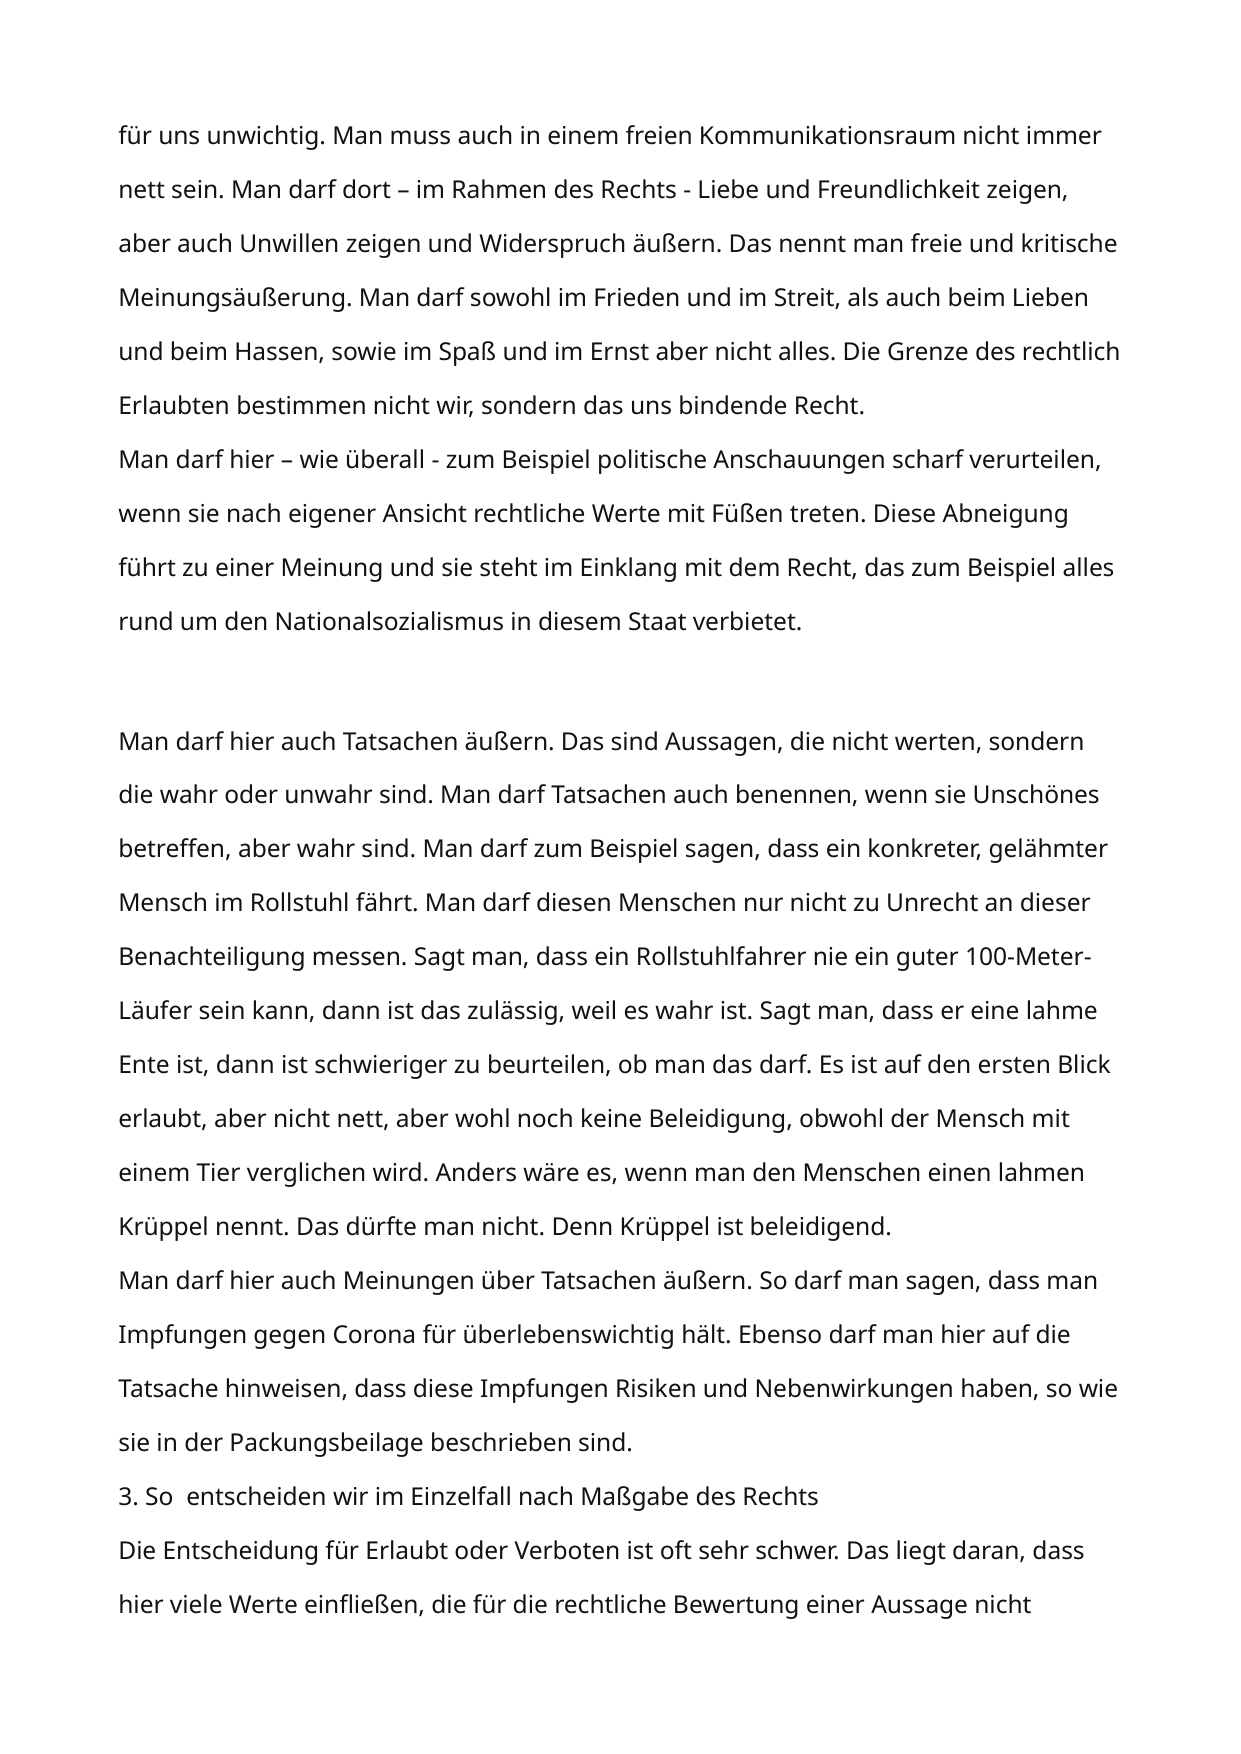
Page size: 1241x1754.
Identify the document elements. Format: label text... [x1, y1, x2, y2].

text Man darf hier auch Meinungen über Tatsachen äußern. So darf man sagen, dass man Impfungen gegen Corona für überlebenswichtig hält. Ebenso darf man hier auf die Tatsache hinweisen, dass diese Impfungen Risiken und Nebenwirkungen haben, so wie sie in der Packungsbeilage beschrieben sind. [118, 1263, 1122, 1458]
text 3. So entscheiden wir im Einzelfall nach Maßgabe des Rechts [118, 1479, 1122, 1512]
text Die Entscheidung für Erlaubt oder Verboten ist oft sehr schwer. Das liegt daran, dass hier viele Werte einfließen, die für die rechtliche Bewertung einer Aussage nicht [118, 1533, 1122, 1620]
text Man darf hier auch Tatsachen äußern. Das sind Aussagen, die nicht werten, sondern die wahr oder unwahr sind. Man darf Tatsachen auch benennen, wenn sie Unschönes betreffen, aber wahr sind. Man darf zum Beispiel sagen, dass ein konkreter, gelähmter Mensch im Rollstuhl fährt. Man darf diesen Menschen nur nicht zu Unrecht an dieser Benachteiligung messen. Sagt man, dass ein Rollstuhlfahrer nie ein guter 100-Meter-Läufer sein kann, dann ist das zulässig, weil es wahr ist. Sagt man, dass er eine lahme Ente ist, dann ist schwieriger zu beurteilen, ob man das darf. Es ist auf den ersten Blick erlaubt, aber nicht nett, aber wohl noch keine Beleidigung, obwohl der Mensch mit einem Tier verglichen wird. Anders wäre es, wenn man den Menschen einen lahmen Krüppel nennt. Das dürfte man nicht. Denn Krüppel ist beleidigend. [118, 724, 1122, 1243]
text für uns unwichtig. Man muss auch in einem freien Kommunikationsraum nicht immer nett sein. Man darf dort – im Rahmen des Rechts - Liebe und Freundlichkeit zeigen, aber auch Unwillen zeigen und Widerspruch äußern. Das nennt man freie und kritische Meinungsäußerung. Man darf sowohl im Frieden und im Streit, als auch beim Lieben und beim Hassen, sowie im Spaß und im Ernst aber nicht alles. Die Grenze des rechtlich Erlaubten bestimmen nicht wir, sondern das uns bindende Recht. [118, 118, 1122, 421]
text Man darf hier – wie überall - zum Beispiel politische Anschauungen scharf verurteilen, wenn sie nach eigener Ansicht rechtliche Werte mit Füßen treten. Diese Abneigung führt zu einer Meinung und sie steht im Einklang mit dem Recht, das zum Beispiel alles rund um den Nationalsozialismus in diesem Staat verbietet. [118, 442, 1122, 637]
